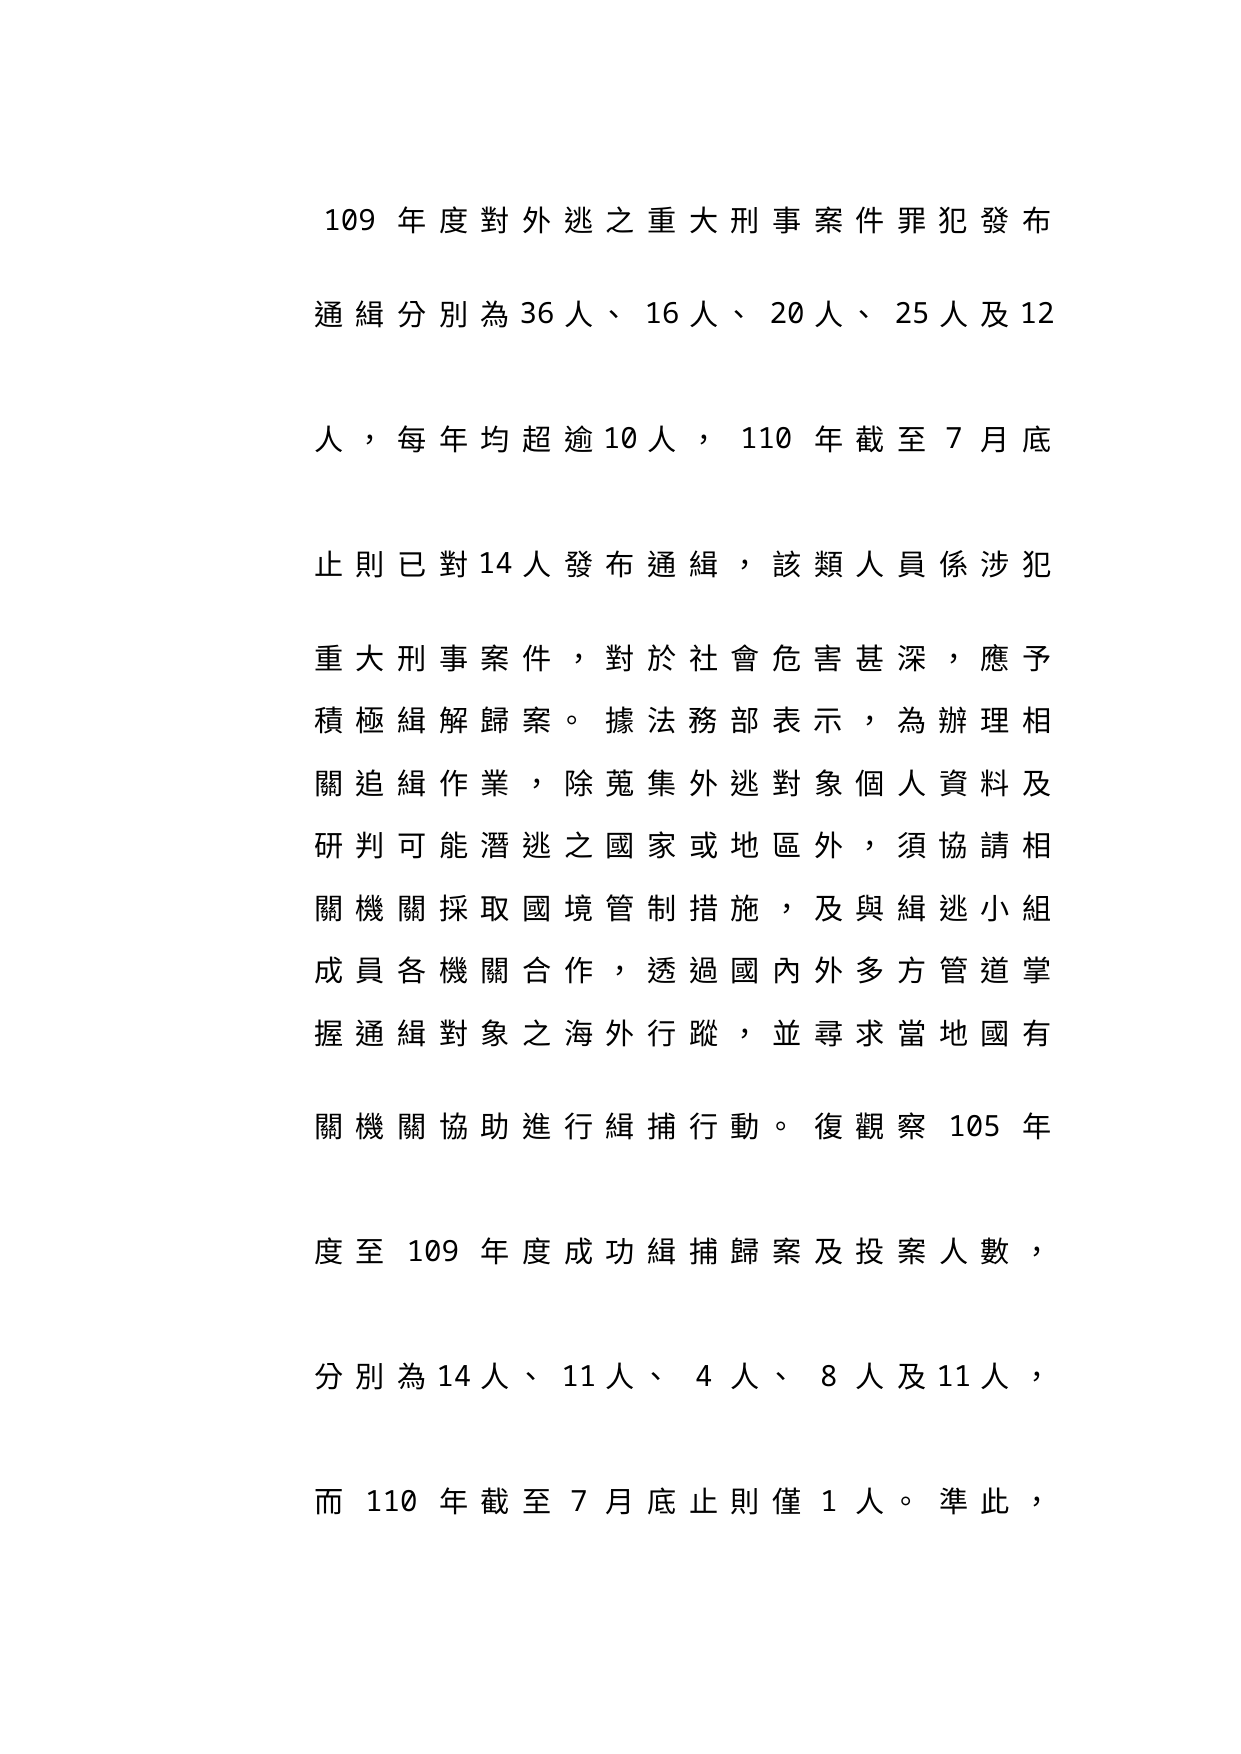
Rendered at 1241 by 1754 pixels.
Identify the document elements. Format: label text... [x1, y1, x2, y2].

text 109年度對外逃之重大刑事案件罪犯發布通緝分別為36人、16人、20人、25人及12人，每年均超逾10人，110年截至7月底止則已對14人發布通緝，該類人員係涉犯重大刑事案件，對於社會危害甚深，應予積極緝解歸案。據法務部表示，為辦理相關追緝作業，除蒐集外逃對象個人資料及研判可能潛逃之國家或地區外，須協請相關機關採取國境管制措施，及與緝逃小組成員各機關合作，透過國內外多方管道掌握通緝對象之海外行蹤，並尋求當地國有關機關協助進行緝捕行動。復觀察105年度至109年度成功緝捕歸案及投案人數，分別為14人、11人、4人、8人及11人，而110年截至7月底止則僅1人。準此， [271, 177, 1058, 1552]
